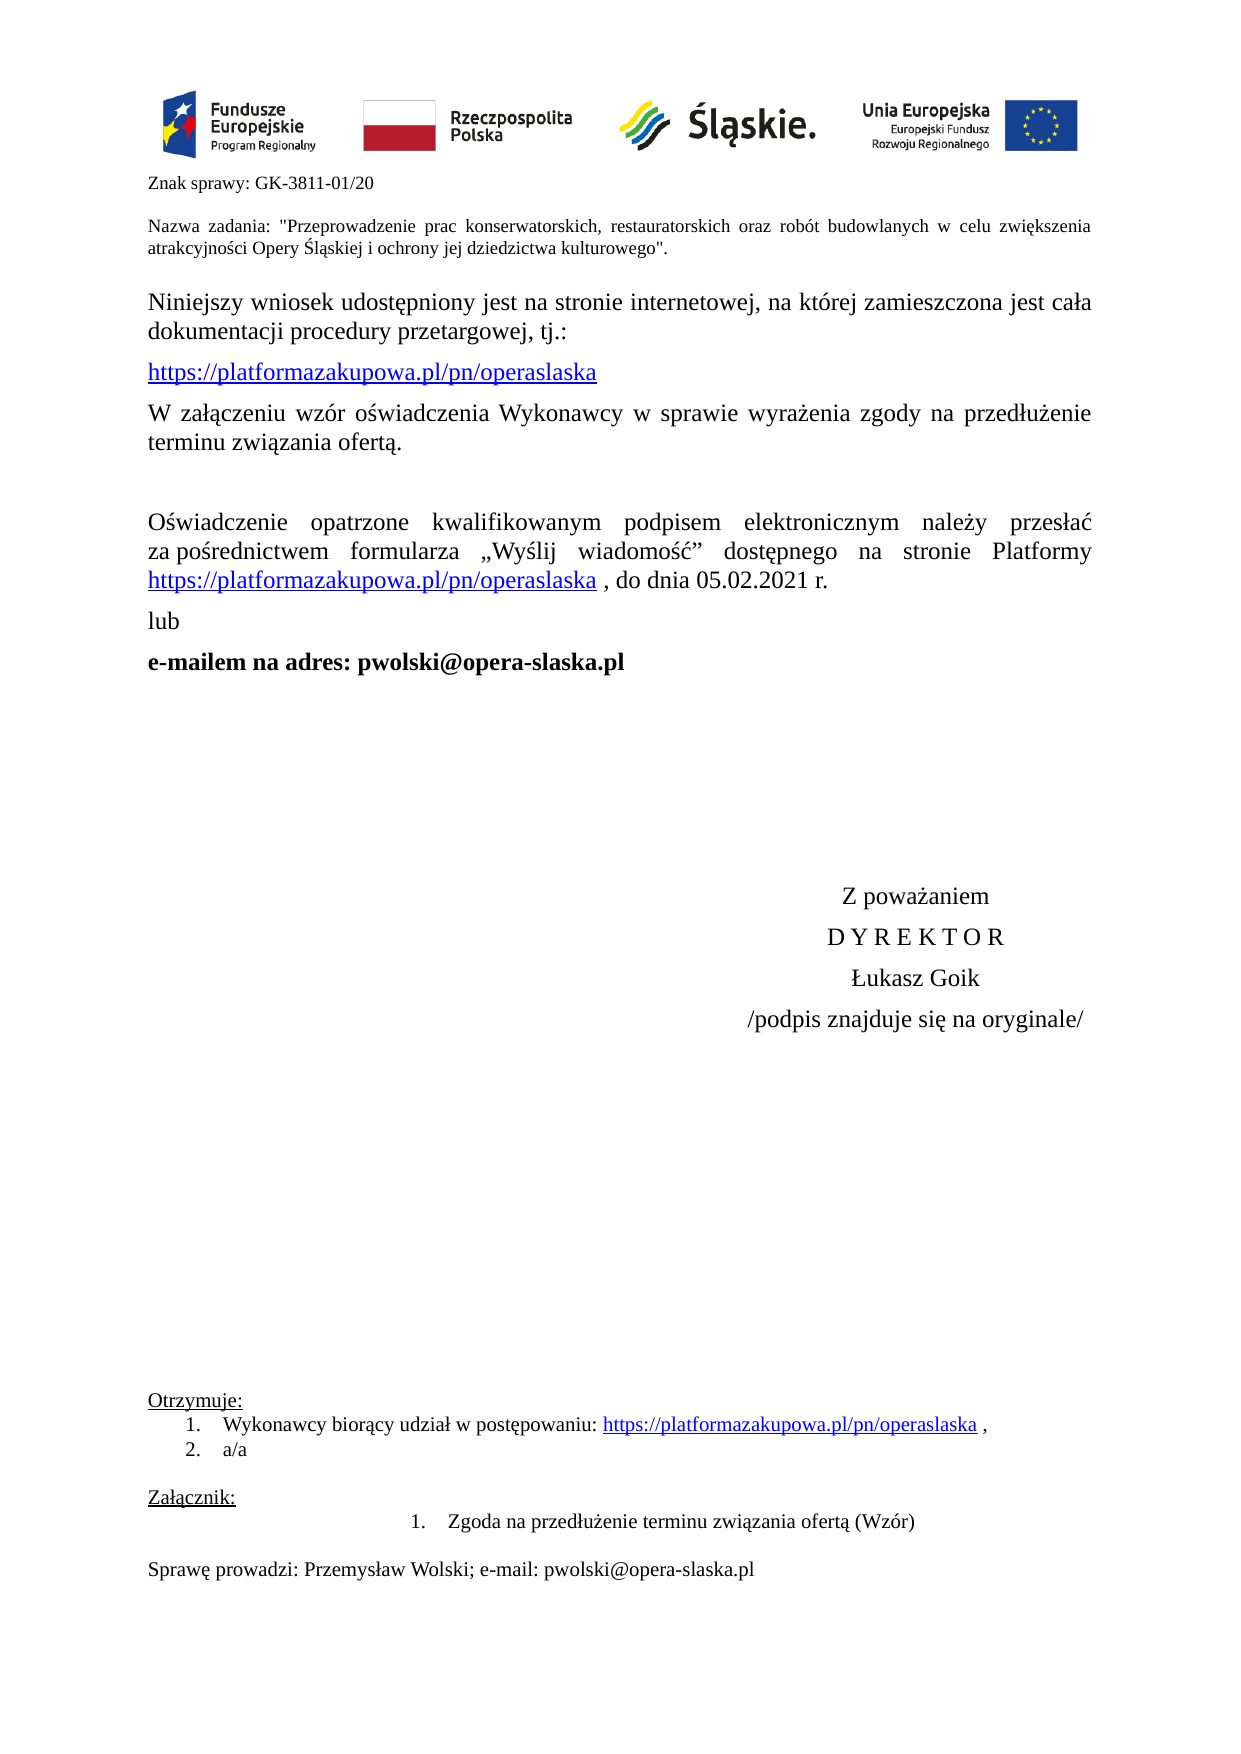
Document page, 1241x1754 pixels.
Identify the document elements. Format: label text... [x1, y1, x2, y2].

text Niniejszy wniosek udostępniony jest na stronie internetowej, na której zamieszczona jest cała dokumentacji procedury przetargowej, tj.: [148, 287, 1092, 345]
list Wykonawcy biorący udział w postępowaniu: https://platformazakupowa.pl/pn/operaslaska , [185, 1412, 1092, 1436]
text Sprawę prowadzi: Przemysław Wolski; e-mail: pwolski@opera-slaska.pl [148, 1557, 1092, 1581]
text Załącznik: [148, 1484, 1092, 1509]
text Oświadczenie opatrzone kwalifikowanym podpisem elektronicznym należy przesłać za pośrednictwem formularza „Wyślij wiadomość” dostępnego na stronie Platformy https://platformazakupowa.pl/pn/operaslaska , do dnia 05.02.2021 r. [148, 507, 1092, 594]
text lub [148, 606, 1092, 635]
text /podpis znajduje się na oryginale/ [738, 1004, 1092, 1033]
text D Y R E K T O R [738, 922, 1092, 951]
text Z poważaniem [738, 881, 1092, 909]
text https://platformazakupowa.pl/pn/operaslaska [148, 357, 1092, 386]
list Zgoda na przedłużenie terminu związania ofertą (Wzór) [410, 1509, 1092, 1533]
text W załączeniu wzór oświadczenia Wykonawcy w sprawie wyrażenia zgody na przedłużenie terminu związania ofertą. [148, 398, 1092, 456]
list a/a [185, 1436, 1092, 1461]
text Otrzymuje: [148, 1388, 1092, 1412]
text Łukasz Goik [738, 963, 1092, 992]
text e-mailem na adres: pwolski@opera-slaska.pl [148, 647, 1092, 676]
